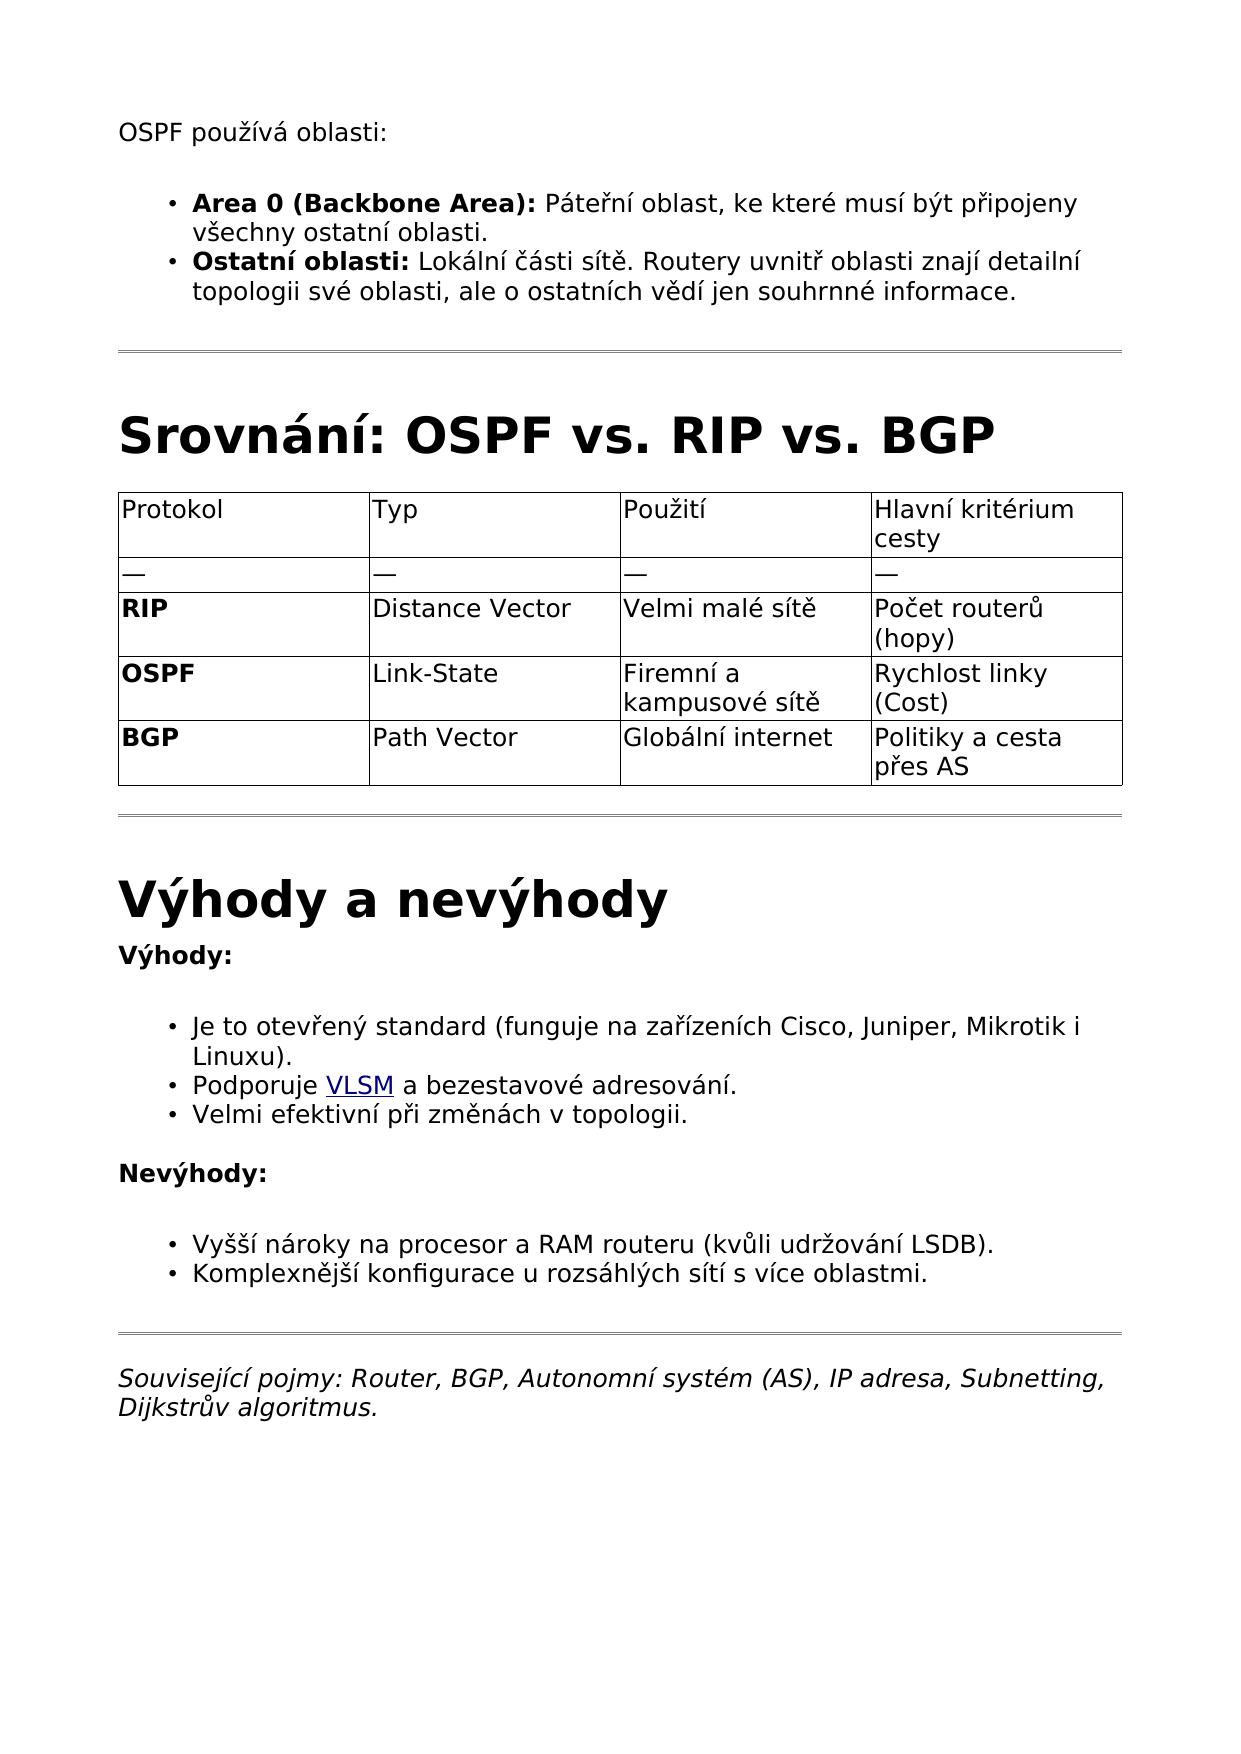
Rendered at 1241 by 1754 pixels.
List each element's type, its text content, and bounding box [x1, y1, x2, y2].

table_cell — [370, 558, 620, 592]
table_cell BGP [119, 721, 369, 784]
table_cell Globální internet [621, 721, 871, 784]
list Area 0 (Backbone Area): Páteřní oblast, ke které musí být připojeny všechny ostatní oblasti. [177, 189, 1122, 248]
subtitle Výhody a nevýhody [118, 871, 1122, 929]
table_cell Velmi malé sítě [621, 593, 871, 656]
table_cell — [872, 558, 1122, 592]
table_cell Distance Vector [370, 593, 620, 656]
table_cell — [621, 558, 871, 592]
text OSPF používá oblasti: [118, 118, 1122, 147]
table_header Použití [621, 493, 871, 557]
list Je to otevřený standard (funguje na zařízeních Cisco, Juniper, Mikrotik i Linuxu). [177, 1013, 1122, 1071]
text Výhody: [118, 941, 1122, 971]
text Nevýhody: [118, 1159, 1122, 1188]
table_cell — [119, 558, 369, 592]
subtitle Srovnání: OSPF vs. RIP vs. BGP [118, 407, 1122, 465]
table_cell Link-State [370, 657, 620, 720]
table_cell RIP [119, 593, 369, 656]
list Komplexnější konfigurace u rozsáhlých sítí s více oblastmi. [177, 1259, 1122, 1288]
list Vyšší nároky na procesor a RAM routeru (kvůli udržování LSDB). [177, 1230, 1122, 1259]
table_cell OSPF [119, 657, 369, 720]
table_cell Politiky a cesta přes AS [872, 721, 1122, 784]
list Velmi efektivní při změnách v topologii. [177, 1100, 1122, 1129]
list Podporuje VLSM a bezestavové adresování. [177, 1071, 1122, 1100]
table_header Hlavní kritérium cesty [872, 493, 1122, 557]
text Související pojmy: Router, BGP, Autonomní systém (AS), IP adresa, Subnetting, Dijkstrův algoritmus. [118, 1364, 1122, 1422]
list Ostatní oblasti: Lokální části sítě. Routery uvnitř oblasti znají detailní topologii své oblasti, ale o ostatních vědí jen souhrnné informace. [177, 248, 1122, 306]
table_cell Firemní a kampusové sítě [621, 657, 871, 720]
table_cell Počet routerů (hopy) [872, 593, 1122, 656]
table_cell Path Vector [370, 721, 620, 784]
table_header Typ [370, 493, 620, 557]
table_header Protokol [119, 493, 369, 557]
table_cell Rychlost linky (Cost) [872, 657, 1122, 720]
